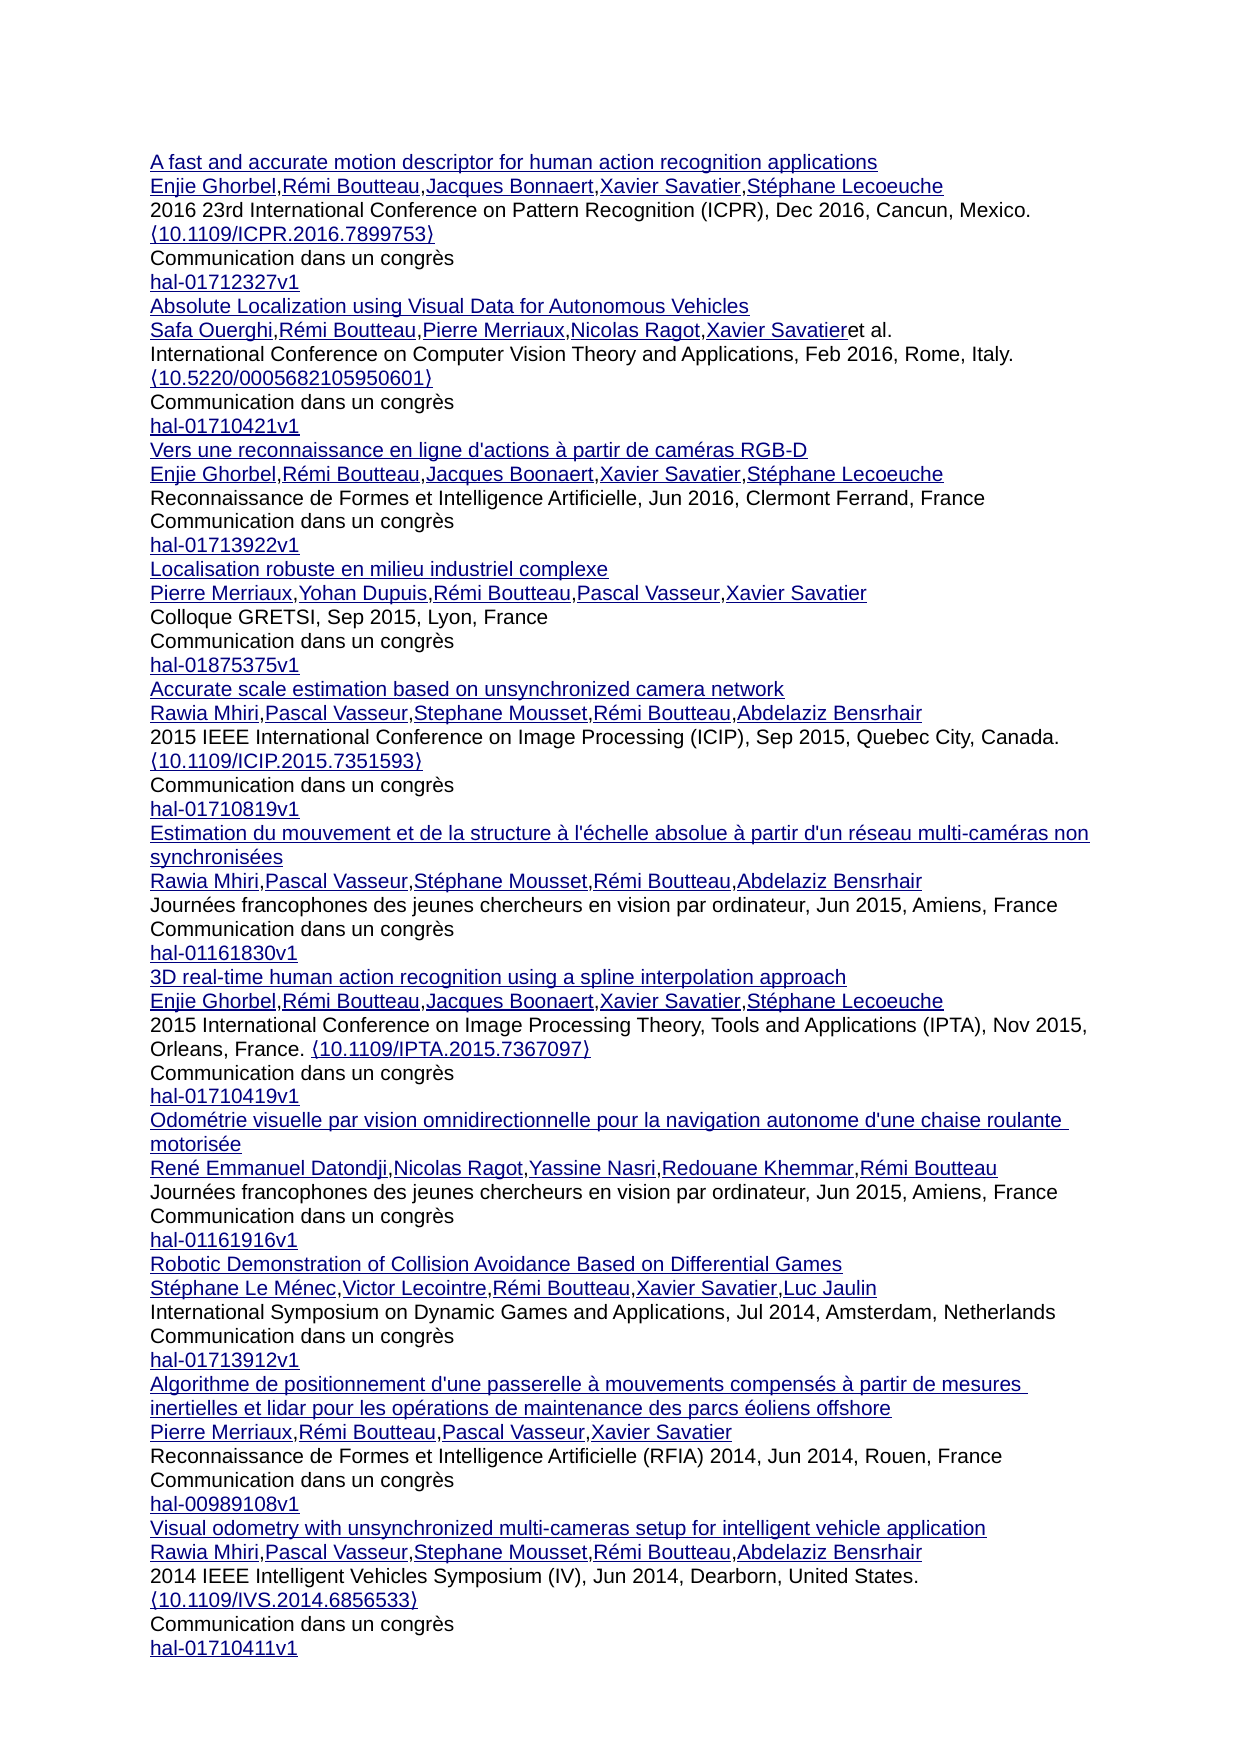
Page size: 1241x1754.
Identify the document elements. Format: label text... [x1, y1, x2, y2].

table_cell Accurate scale estimation based on unsynchronized camera network Rawia Mhiri,Pascal Vasseur,Stephane Mousset,Rémi Boutteau,Abdelaziz Bensrhair 2015 IEEE International Conference on Image Processing (ICIP), Sep 2015, Quebec City, Canada. ⟨10.1109/ICIP.2015.7351593⟩ Communication dans un congrès hal-01710819v1 [150, 677, 1090, 821]
table_cell Algorithme de positionnement d'une passerelle à mouvements compensés à partir de mesures inertielles et lidar pour les opérations de maintenance des parcs éoliens offshore Pierre Merriaux,Rémi Boutteau,Pascal Vasseur,Xavier Savatier Reconnaissance de Formes et Intelligence Artificielle (RFIA) 2014, Jun 2014, Rouen, France Communication dans un congrès hal-00989108v1 [150, 1372, 1090, 1516]
table_cell A fast and accurate motion descriptor for human action recognition applications Enjie Ghorbel,Rémi Boutteau,Jacques Bonnaert,Xavier Savatier,Stéphane Lecoeuche 2016 23rd International Conference on Pattern Recognition (ICPR), Dec 2016, Cancun, Mexico. ⟨10.1109/ICPR.2016.7899753⟩ Communication dans un congrès hal-01712327v1 [150, 150, 1090, 294]
table_cell Absolute Localization using Visual Data for Autonomous Vehicles Safa Ouerghi,Rémi Boutteau,Pierre Merriaux,Nicolas Ragot,Xavier Savatieret al. International Conference on Computer Vision Theory and Applications, Feb 2016, Rome, Italy. ⟨10.5220/0005682105950601⟩ Communication dans un congrès hal-01710421v1 [150, 294, 1090, 437]
table_cell Visual odometry with unsynchronized multi-cameras setup for intelligent vehicle application Rawia Mhiri,Pascal Vasseur,Stephane Mousset,Rémi Boutteau,Abdelaziz Bensrhair 2014 IEEE Intelligent Vehicles Symposium (IV), Jun 2014, Dearborn, United States. ⟨10.1109/IVS.2014.6856533⟩ Communication dans un congrès hal-01710411v1 [150, 1516, 1090, 1659]
table_cell Localisation robuste en milieu industriel complexe Pierre Merriaux,Yohan Dupuis,Rémi Boutteau,Pascal Vasseur,Xavier Savatier Colloque GRETSI, Sep 2015, Lyon, France Communication dans un congrès hal-01875375v1 [150, 557, 1090, 677]
table_cell 3D real-time human action recognition using a spline interpolation approach Enjie Ghorbel,Rémi Boutteau,Jacques Boonaert,Xavier Savatier,Stéphane Lecoeuche 2015 International Conference on Image Processing Theory, Tools and Applications (IPTA), Nov 2015, Orleans, France. ⟨10.1109/IPTA.2015.7367097⟩ Communication dans un congrès hal-01710419v1 [150, 965, 1090, 1108]
table_cell Robotic Demonstration of Collision Avoidance Based on Differential Games Stéphane Le Ménec,Victor Lecointre,Rémi Boutteau,Xavier Savatier,Luc Jaulin International Symposium on Dynamic Games and Applications, Jul 2014, Amsterdam, Netherlands Communication dans un congrès hal-01713912v1 [150, 1252, 1090, 1372]
table_cell Odométrie visuelle par vision omnidirectionnelle pour la navigation autonome d'une chaise roulante motorisée René Emmanuel Datondji,Nicolas Ragot,Yassine Nasri,Redouane Khemmar,Rémi Boutteau Journées francophones des jeunes chercheurs en vision par ordinateur, Jun 2015, Amiens, France Communication dans un congrès hal-01161916v1 [150, 1108, 1090, 1252]
table_cell Estimation du mouvement et de la structure à l'échelle absolue à partir d'un réseau multi-caméras non [150, 821, 1090, 842]
table_cell synchronisées Rawia Mhiri,Pascal Vasseur,Stéphane Mousset,Rémi Boutteau,Abdelaziz Bensrhair Journées francophones des jeunes chercheurs en vision par ordinateur, Jun 2015, Amiens, France Communication dans un congrès hal-01161830v1 [150, 843, 1090, 964]
table_cell Vers une reconnaissance en ligne d'actions à partir de caméras RGB-D Enjie Ghorbel,Rémi Boutteau,Jacques Boonaert,Xavier Savatier,Stéphane Lecoeuche Reconnaissance de Formes et Intelligence Artificielle, Jun 2016, Clermont Ferrand, France Communication dans un congrès hal-01713922v1 [150, 438, 1090, 557]
